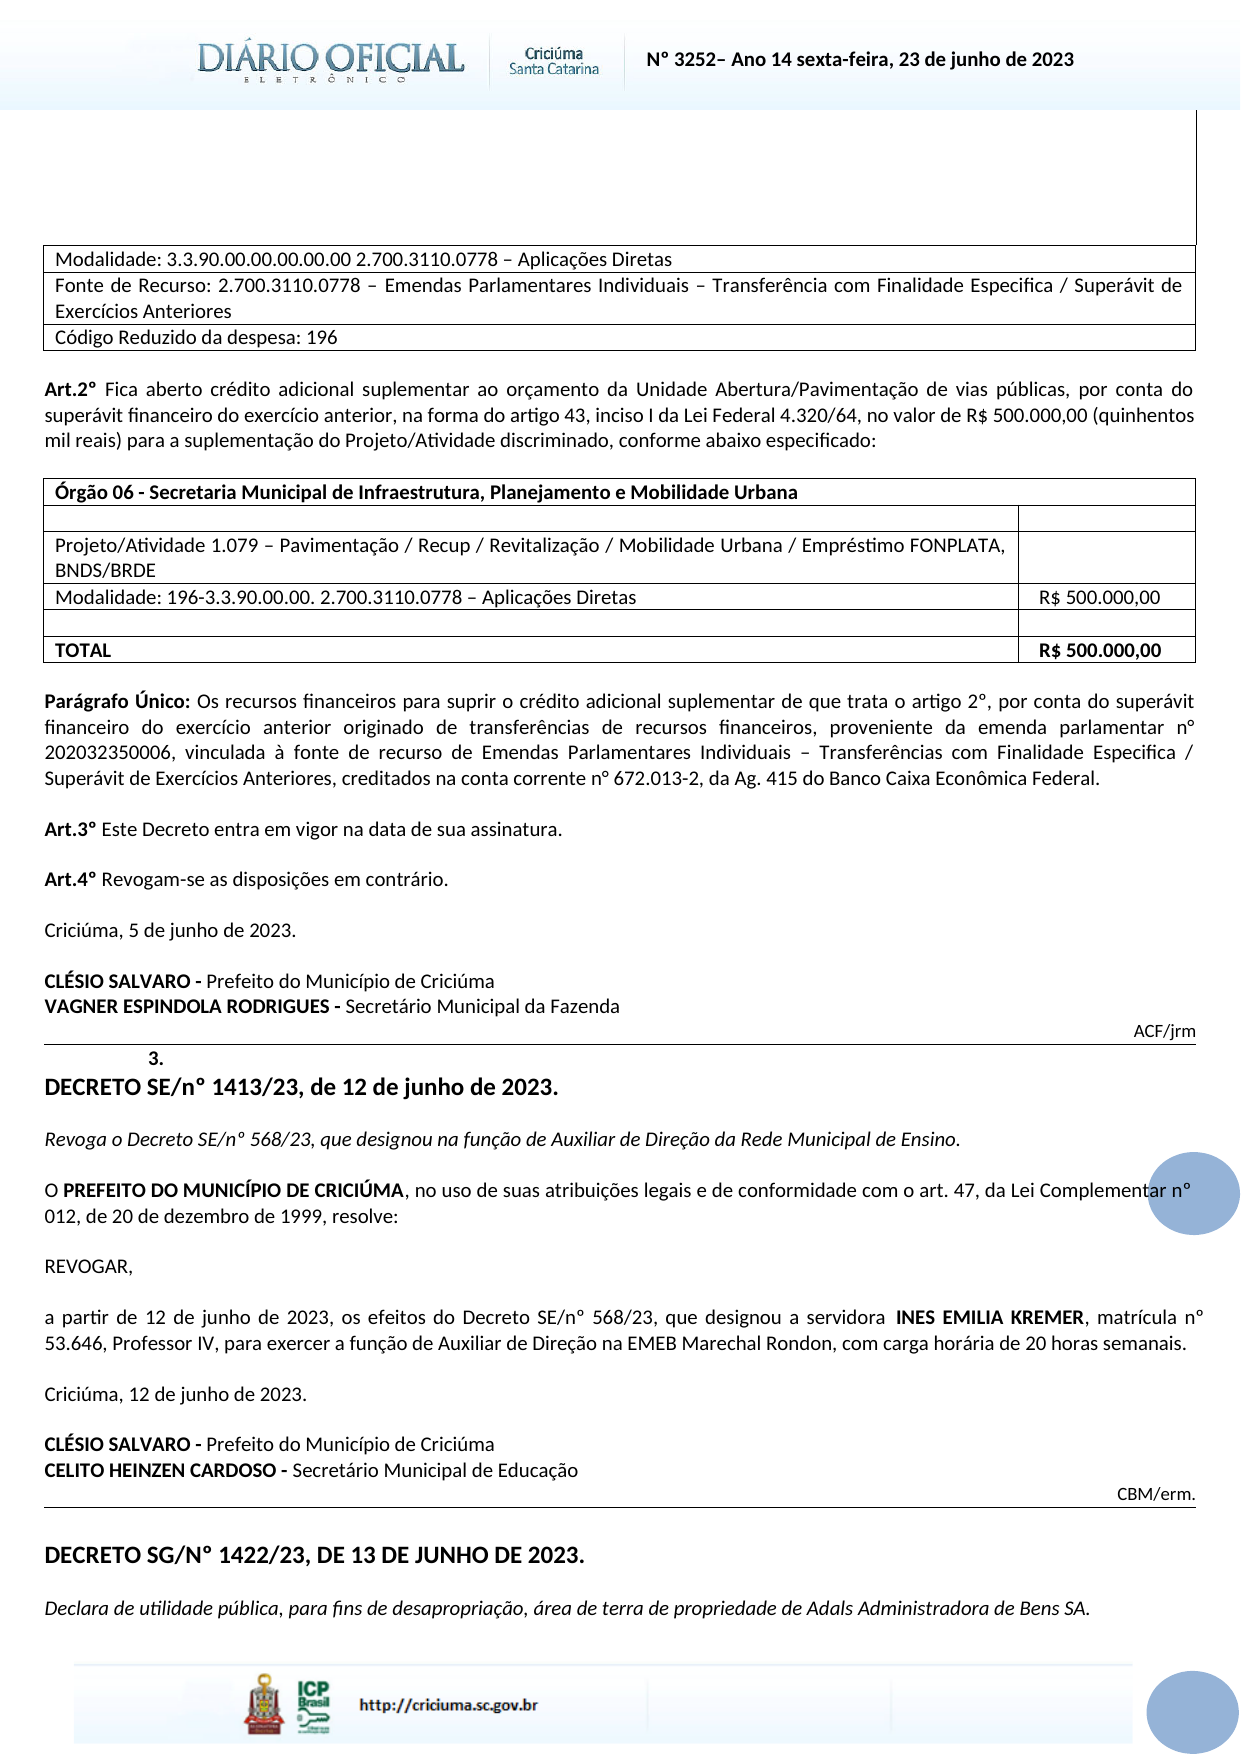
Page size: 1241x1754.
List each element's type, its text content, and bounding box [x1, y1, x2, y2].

list Art.4º Revogam-se as disposições em contrário. [44, 867, 1196, 892]
table_cell [1019, 506, 1195, 531]
table_cell Fonte de Recurso: 2.700.3110.0778 – Emendas Parlamentares Individuais – Transferência com Finalidade Especifica / Superávit de Exercícios Anteriores [44, 273, 1195, 323]
text CBM/erm. [44, 1482, 1196, 1507]
table_cell [1019, 532, 1195, 583]
list Parágrafo Único: Os recursos financeiros para suprir o crédito adicional suplementar de que trata o artigo 2º, por conta do superávit financeiro do exercício anterior originado de transferências de recursos financeiros, proveniente da emenda parlamentar n° 202032350006, vinculada à fonte de recurso de Emendas Parlamentares Individuais – Transferências com Finalidade Especifica / Superávit de Exercícios Anteriores, creditados na conta corrente n° 672.013-2, da Ag. 415 do Banco Caixa Econômica Federal. [44, 689, 1196, 790]
text CELITO HEINZEN CARDOSO - Secretário Municipal de Educação [44, 1457, 1240, 1482]
table_cell Modalidade: 3.3.90.00.00.00.00.00 2.700.3110.0778 – Aplicações Diretas [44, 246, 1195, 272]
list O PREFEITO DO MUNICÍPIO DE CRICIÚMA, no uso de suas atribuições legais e de conformidade com o art. 47, da Lei Complementar nº 012, de 20 de dezembro de 1999, resolve: [44, 1177, 1166, 1228]
table_cell [44, 506, 1018, 531]
table_cell Projeto/Atividade 1.079 – Pavimentação / Recup / Revitalização / Mobilidade Urbana / Empréstimo FONPLATA, BNDS/BRDE [44, 532, 1018, 583]
text Criciúma, 12 de junho de 2023. [44, 1381, 1196, 1406]
list Art.2º Fica aberto crédito adicional suplementar ao orçamento da Unidade Abertura/Pavimentação de vias públicas, por conta do superávit financeiro do exercício anterior, na forma do artigo 43, inciso I da Lei Federal 4.320/64, no valor de R$ 500.000,00 (quinhentos mil reais) para a suplementação do Projeto/Atividade discriminado, conforme abaixo especificado: [44, 376, 1196, 453]
list a partir de 12 de junho de 2023, os efeitos do Decreto SE/nº 568/23, que designou a servidora INES EMILIA KREMER, matrícula nº 53.646, Professor IV, para exercer a função de Auxiliar de Direção na EMEB Marechal Rondon, com carga horária de 20 horas semanais. [44, 1304, 1204, 1355]
list Revoga o Decreto SE/nº 568/23, que designou na função de Auxiliar de Direção da Rede Municipal de Ensino. [44, 1127, 1196, 1152]
table_header Órgão 06 - Secretaria Municipal de Infraestrutura, Planejamento e Mobilidade Urbana [44, 479, 1195, 504]
table_cell R$ 500.000,00 [1019, 637, 1195, 662]
text DECRETO SG/Nº 1422/23, DE 13 DE JUNHO DE 2023. [44, 1539, 1196, 1569]
table_cell TOTAL [44, 637, 1018, 662]
table_cell [1019, 610, 1195, 636]
table_cell Modalidade: 196-3.3.90.00.00. 2.700.3110.0778 – Aplicações Diretas [44, 584, 1018, 609]
table_cell [44, 610, 1018, 636]
text CLÉSIO SALVARO - Prefeito do Município de Criciúma [44, 1432, 1240, 1457]
list REVOGAR, [44, 1254, 1194, 1279]
text Declara de utilidade pública, para fins de desapropriação, área de terra de propriedade de Adals Administradora de Bens SA. [44, 1595, 1196, 1620]
list ACF/jrm [44, 1019, 1196, 1044]
list Criciúma, 5 de junho de 2023. [44, 917, 1196, 943]
table_cell R$ 500.000,00 [1019, 584, 1195, 609]
text DECRETO SE/nº 1413/23, de 12 de junho de 2023. [44, 1071, 1196, 1101]
list CLÉSIO SALVARO - Prefeito do Município de Criciúma [44, 968, 1196, 994]
list VAGNER ESPINDOLA RODRIGUES - Secretário Municipal da Fazenda [44, 994, 1196, 1019]
table_cell Código Reduzido da despesa: 196 [44, 325, 1195, 350]
list Art.3º Este Decreto entra em vigor na data de sua assinatura. [44, 816, 1196, 841]
